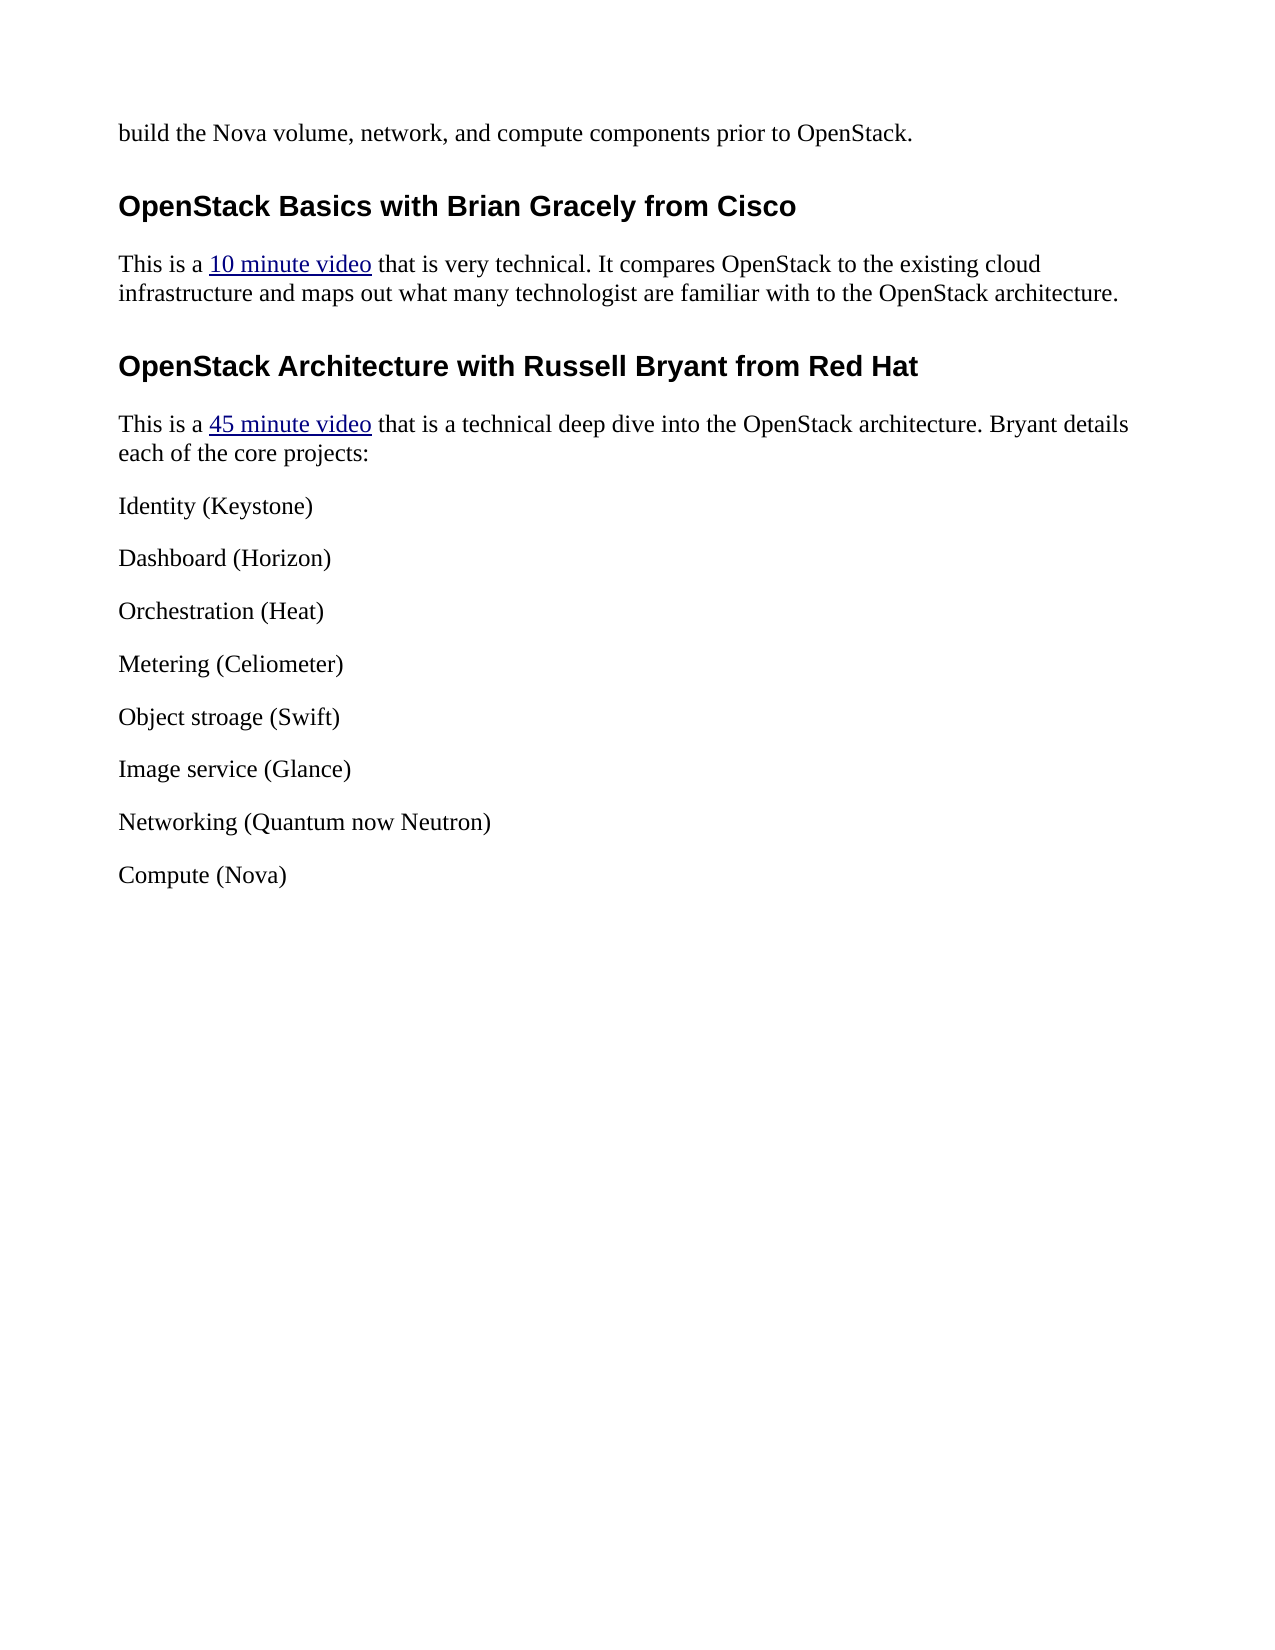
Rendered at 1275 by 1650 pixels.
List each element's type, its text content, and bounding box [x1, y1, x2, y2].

text build the Nova volume, network, and compute components prior to OpenStack. [118, 118, 1157, 147]
subtitle OpenStack Basics with Brian Gracely from Cisco [118, 189, 1157, 222]
text Compute (Nova) [118, 860, 1157, 888]
text Identity (Keystone) [118, 491, 1157, 519]
text Image service (Glance) [118, 754, 1157, 783]
text Metering (Celiometer) [118, 649, 1157, 678]
text Object stroage (Swift) [118, 702, 1157, 730]
subtitle OpenStack Architecture with Russell Bryant from Red Hat [118, 349, 1157, 382]
text This is a 45 minute video that is a technical deep dive into the OpenStack architecture. Bryant details each of the core projects: [118, 409, 1157, 467]
text Dashboard (Horizon) [118, 543, 1157, 572]
text This is a 10 minute video that is very technical. It compares OpenStack to the existing cloud infrastructure and maps out what many technologist are familiar with to the OpenStack architecture. [118, 249, 1157, 307]
text Networking (Quantum now Neutron) [118, 807, 1157, 836]
text Orchestration (Heat) [118, 596, 1157, 625]
